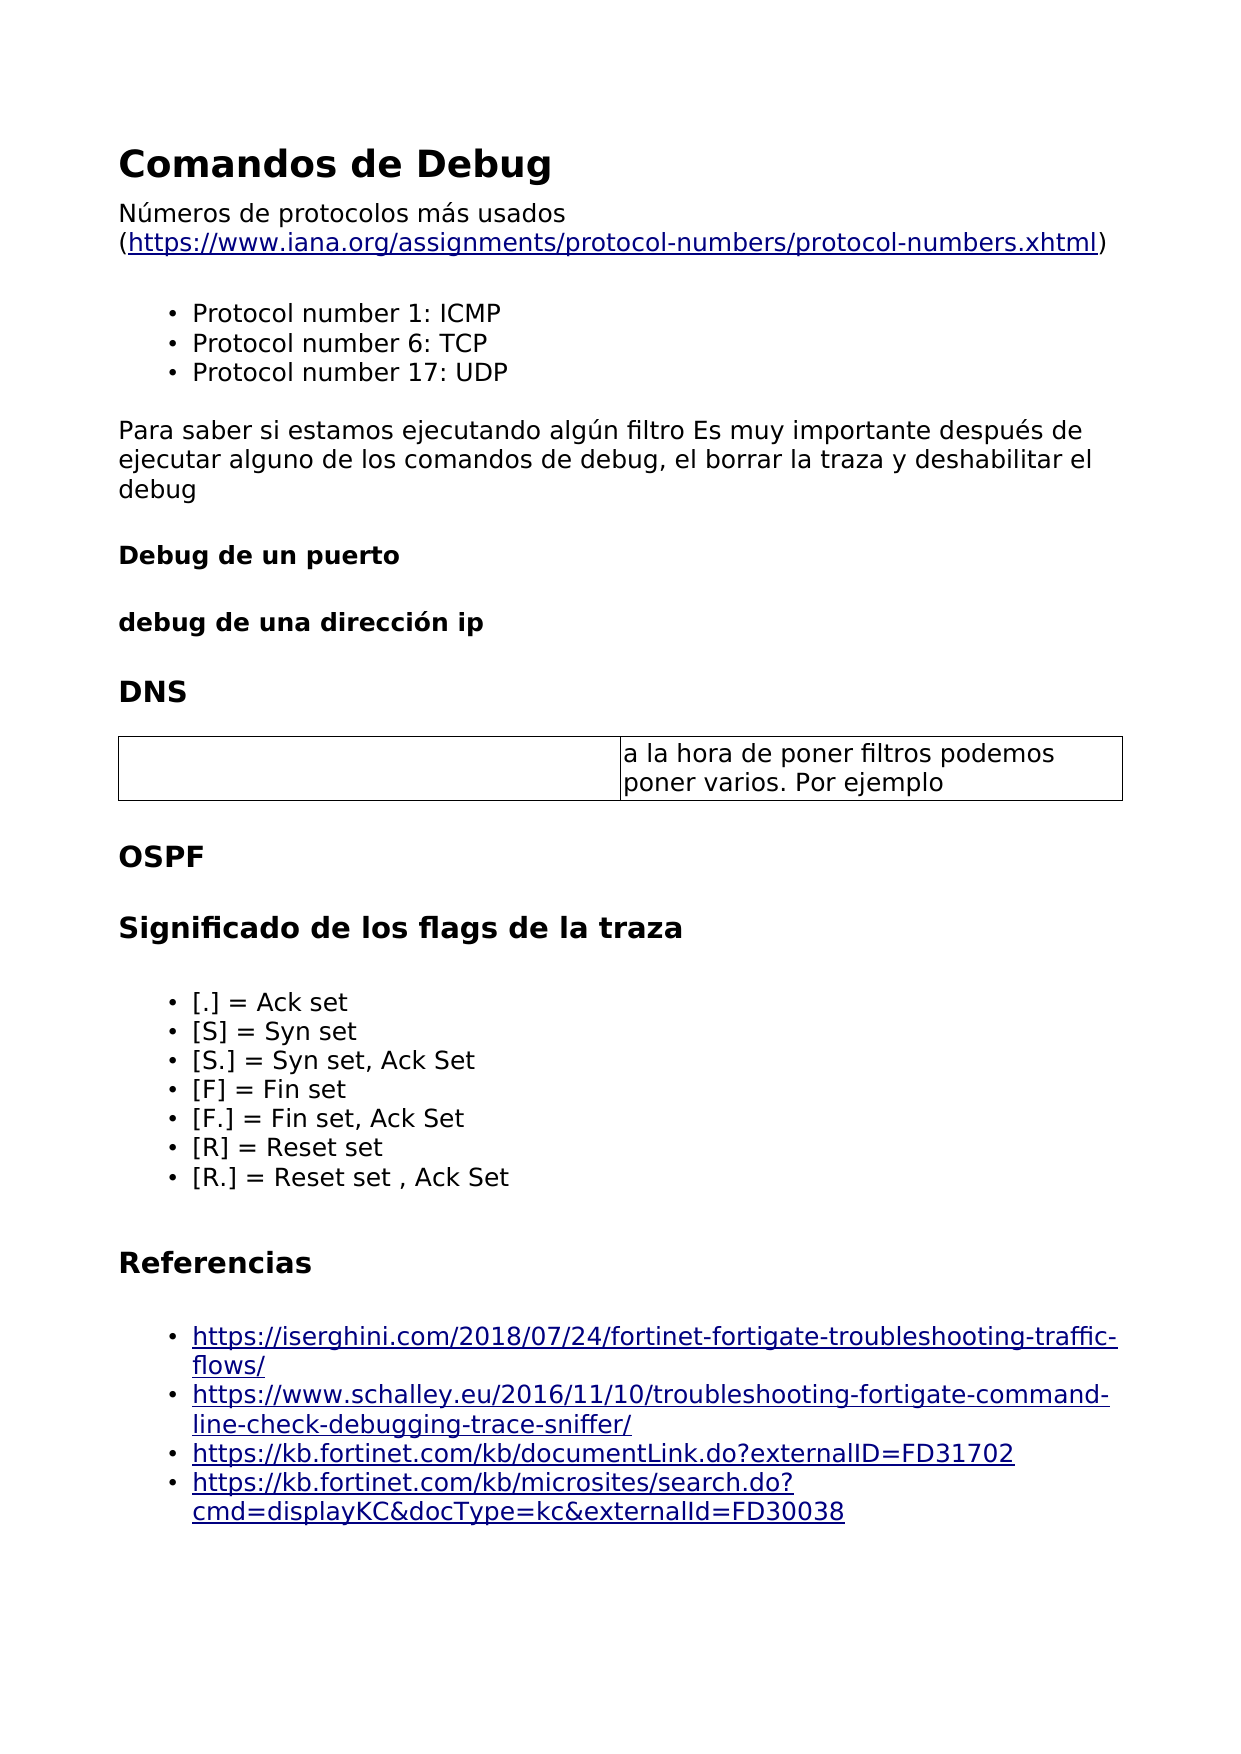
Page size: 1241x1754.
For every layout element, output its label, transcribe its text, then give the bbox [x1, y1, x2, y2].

list Protocol number 6: TCP [177, 329, 1122, 358]
list Protocol number 1: ICMP [177, 299, 1122, 329]
list [F.] = Fin set, Ack Set [177, 1104, 1122, 1133]
table_header [119, 737, 620, 800]
subtitle OSPF [118, 840, 1122, 874]
list https://kb.fortinet.com/kb/documentLink.do?externalID=FD31702 [177, 1439, 1122, 1468]
subtitle Significado de los flags de la traza [118, 912, 1122, 946]
subtitle Comandos de Debug [118, 143, 1122, 187]
subtitle Referencias [118, 1246, 1122, 1280]
list [.] = Ack set [177, 988, 1122, 1017]
list [S.] = Syn set, Ack Set [177, 1046, 1122, 1075]
list [S] = Syn set [177, 1017, 1122, 1046]
list [R] = Reset set [177, 1133, 1122, 1163]
list https://kb.fortinet.com/kb/microsites/search.do?cmd=displayKC&docType=kc&externalId=FD30038 [177, 1468, 1122, 1526]
subtitle DNS [118, 675, 1122, 709]
list [F] = Fin set [177, 1075, 1122, 1104]
subtitle Debug de un puerto [118, 542, 1122, 571]
list [R.] = Reset set , Ack Set [177, 1163, 1122, 1192]
list https://www.schalley.eu/2016/11/10/troubleshooting-fortigate-command-line-check-debugging-trace-sniffer/ [177, 1381, 1122, 1439]
list Protocol number 17: UDP [177, 358, 1122, 387]
text Para saber si estamos ejecutando algún filtro Es muy importante después de ejecutar alguno de los comandos de debug, el borrar la traza y deshabilitar el debug [118, 417, 1122, 504]
text Números de protocolos más usados (https://www.iana.org/assignments/protocol-numbers/protocol-numbers.xhtml) [118, 199, 1122, 258]
table_header a la hora de poner filtros podemos poner varios. Por ejemplo [621, 737, 1122, 800]
subtitle debug de una dirección ip [118, 608, 1122, 637]
list https://iserghini.com/2018/07/24/fortinet-fortigate-troubleshooting-traffic-flows/ [177, 1322, 1122, 1381]
